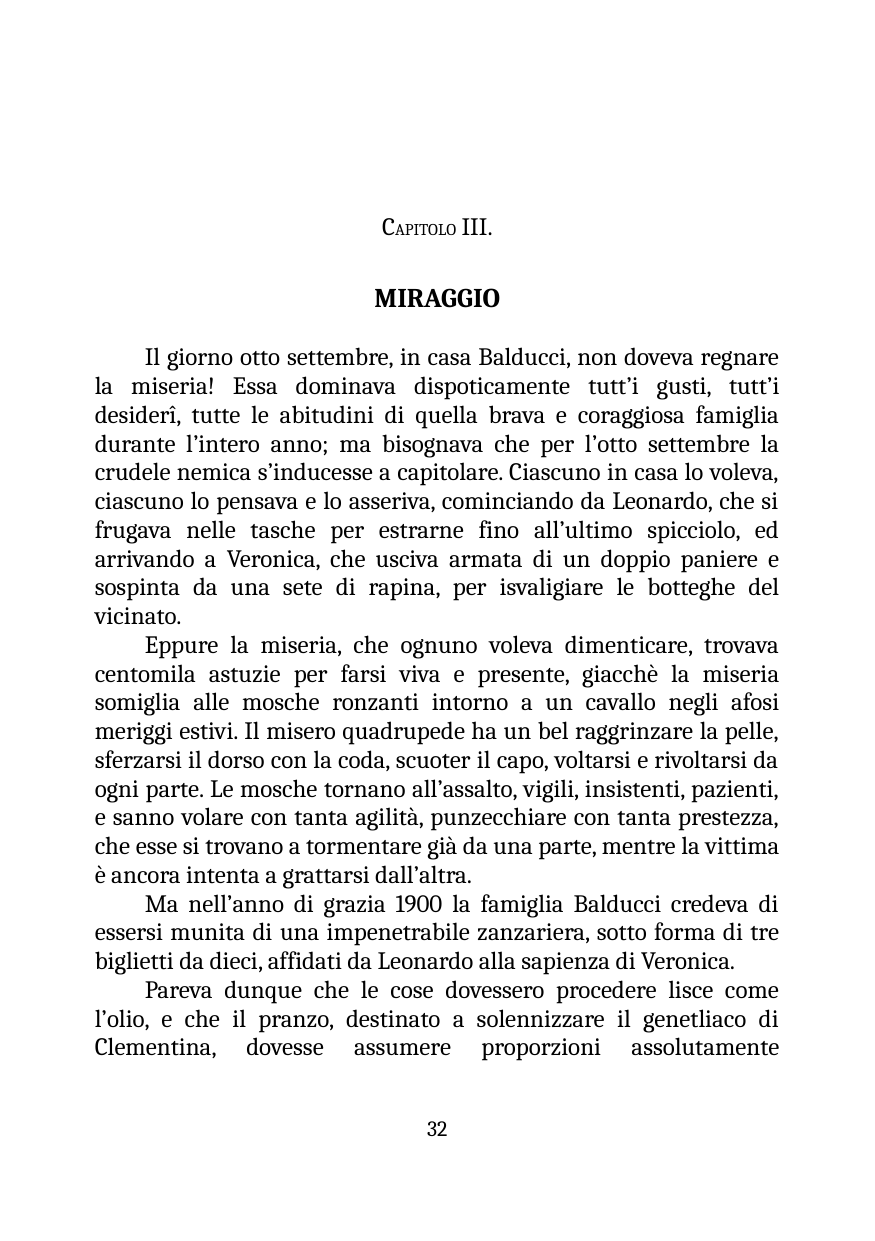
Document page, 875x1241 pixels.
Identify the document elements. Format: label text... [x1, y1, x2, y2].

text Ma nell’anno di grazia 1900 la famiglia Balducci credeva di essersi munita di una impenetrabile zanzariera, sotto forma di tre biglietti da dieci, affidati da Leonardo alla sapienza di Veronica. [94, 889, 779, 976]
subtitle MIRAGGIO [94, 283, 779, 314]
text Eppure la miseria, che ognuno voleva dimenticare, trovava centomila astuzie per farsi viva e presente, giacchè la miseria somiglia alle mosche ronzanti intorno a un cavallo negli afosi meriggi estivi. Il misero quadrupede ha un bel raggrinzare la pelle, sferzarsi il dorso con la coda, scuoter il capo, voltarsi e rivoltarsi da ogni parte. Le mosche tornano all’assalto, vigili, insistenti, pazienti, e sanno volare con tanta agilità, punzecchiare con tanta prestezza, che esse si trovano a tormentare già da una parte, mentre la vittima è ancora intenta a grattarsi dall’altra. [94, 631, 779, 889]
subtitle Capitolo III. [94, 213, 779, 241]
text Pareva dunque che le cose dovessero procedere lisce come l’olio, e che il pranzo, destinato a solennizzare il genetliaco di Clementina, dovesse assumere proporzioni assolutamente [94, 976, 779, 1062]
text Il giorno otto settembre, in casa Balducci, non doveva regnare la miseria! Essa dominava dispoticamente tutt’i gusti, tutt’i desiderî, tutte le abitudini di quella brava e coraggiosa famiglia durante l’intero anno; ma bisognava che per l’otto settembre la crudele nemica s’inducesse a capitolare. Ciascuno in casa lo voleva, ciascuno lo pensava e lo asseriva, cominciando da Leonardo, che si frugava nelle tasche per estrarne fino all’ultimo spicciolo, ed arrivando a Veronica, che usciva armata di un doppio paniere e sospinta da una sete di rapina, per isvaligiare le botteghe del vicinato. [94, 343, 779, 631]
